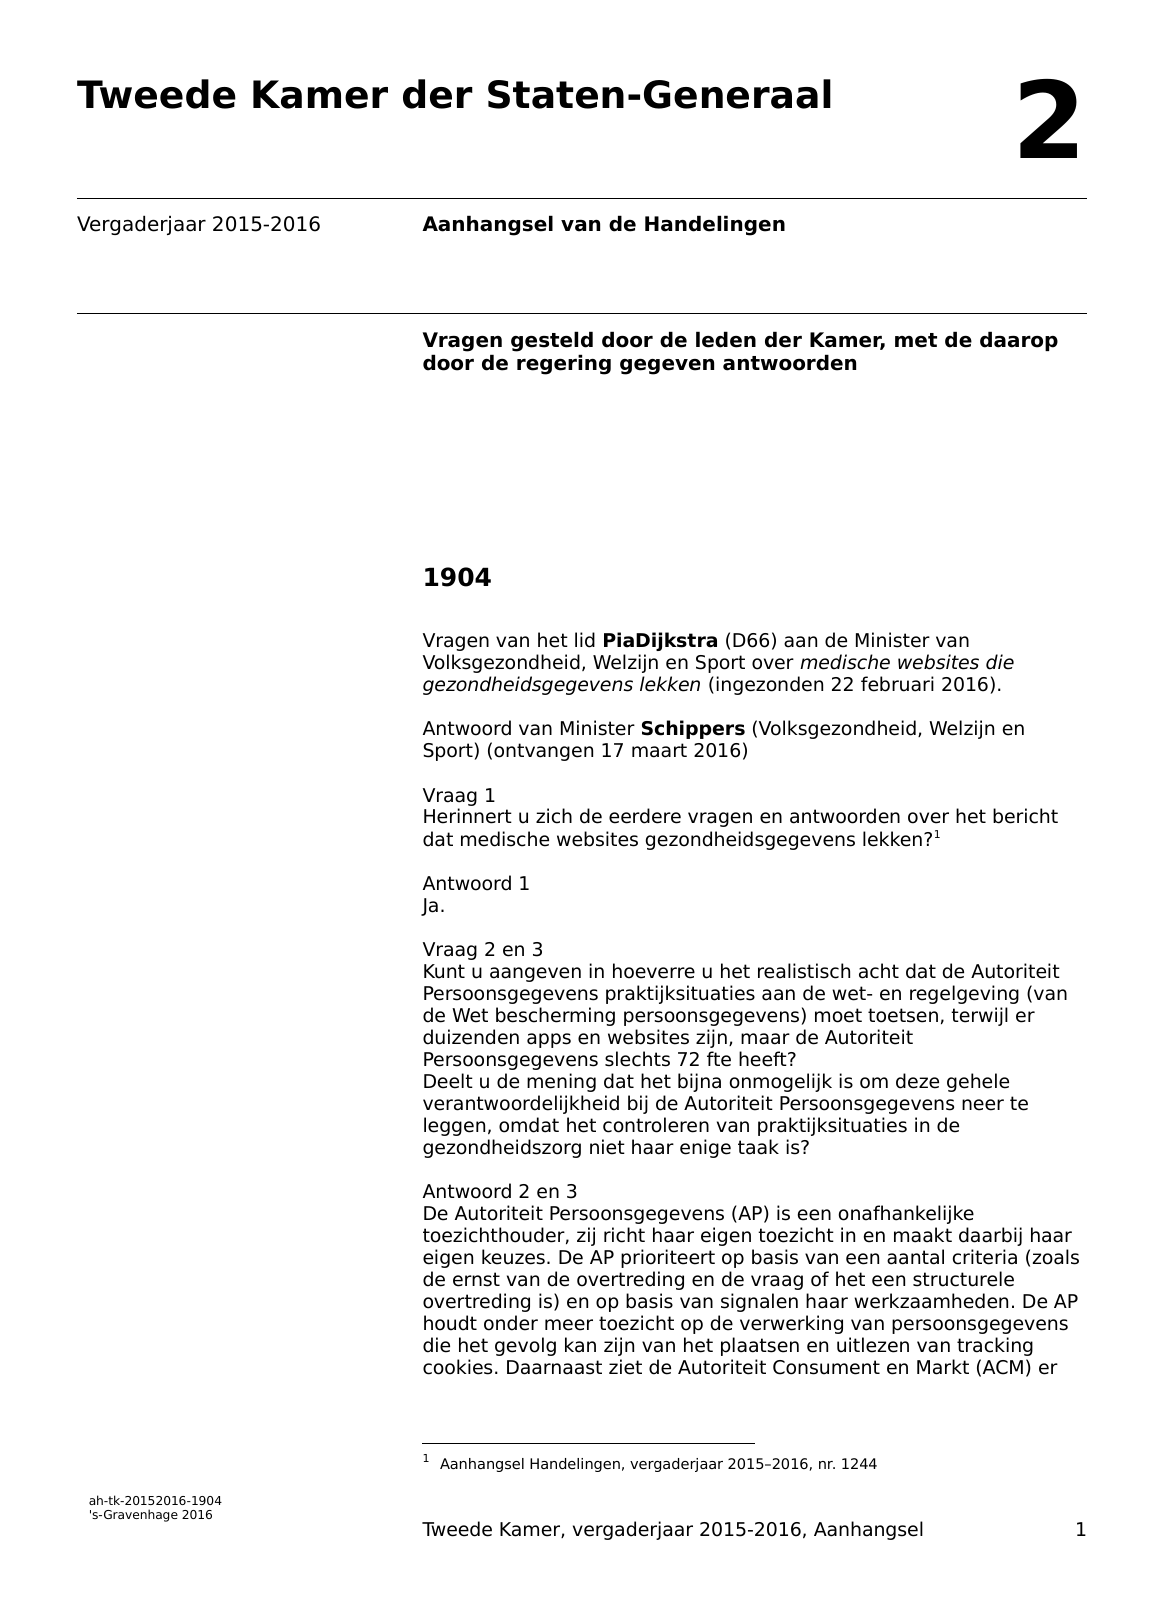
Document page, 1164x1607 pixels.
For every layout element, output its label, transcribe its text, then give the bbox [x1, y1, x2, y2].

text 's-Gravenhage 2016 [88, 1508, 323, 1522]
text Vragen van het lid PiaDijkstra (D66) aan de Minister van Volksgezondheid, Welzijn en Sport over medische websites die gezondheidsgegevens lekken (ingezonden 22 februari 2016). [422, 630, 1087, 696]
text Ja. [422, 894, 1087, 917]
table_cell Vragen gesteld door de leden der Kamer, met de daarop door de regering gegeven antwoorden [422, 314, 1087, 375]
text Herinnert u zich de eerdere vragen en antwoorden over het bericht dat medische websites gezondheidsgegevens lekken? [422, 806, 1087, 850]
table_header Tweede Kamer der Staten-Generaal [77, 59, 886, 198]
text Vraag 1 [422, 784, 1087, 806]
text Vraag 2 en 3 [422, 939, 1087, 961]
table_cell Aanhangsel van de Handelingen [422, 199, 1087, 313]
text Kunt u aangeven in hoeverre u het realistisch acht dat de Autoriteit Persoonsgegevens praktijksituaties aan de wet- en regelgeving (van de Wet bescherming persoonsgegevens) moet toetsen, terwijl er duizenden apps en websites zijn, maar de Autoriteit Persoonsgegevens slechts 72 fte heeft? [422, 961, 1087, 1071]
text Antwoord 1 [422, 873, 1087, 894]
text 1904 [422, 563, 1087, 592]
text ah-tk-20152016-1904 [88, 1494, 323, 1508]
table_header 2 [886, 59, 1087, 198]
table_cell Vergaderjaar 2015-2016 [77, 199, 422, 313]
text Antwoord van Minister Schippers (Volksgezondheid, Welzijn en Sport) (ontvangen 17 maart 2016) [422, 718, 1087, 762]
table_cell [77, 314, 422, 375]
text Antwoord 2 en 3 [422, 1181, 1087, 1203]
text Aanhangsel Handelingen, vergaderjaar 2015–2016, nr. 1244 [422, 1452, 1087, 1474]
text Deelt u de mening dat het bijna onmogelijk is om deze gehele verantwoordelijkheid bij de Autoriteit Persoonsgegevens neer te leggen, omdat het controleren van praktijksituaties in de gezondheidszorg niet haar enige taak is? [422, 1071, 1087, 1158]
text De Autoriteit Persoonsgegevens (AP) is een onafhankelijke toezichthouder, zij richt haar eigen toezicht in en maakt daarbij haar eigen keuzes. De AP prioriteert op basis van een aantal criteria (zoals de ernst van de overtreding en de vraag of het een structurele overtreding is) en op basis van signalen haar werkzaamheden. De AP houdt onder meer toezicht op de verwerking van persoonsgegevens die het gevolg kan zijn van het plaatsen en uitlezen van tracking cookies. Daarnaast ziet de Autoriteit Consument en Markt (ACM) er [422, 1203, 1087, 1378]
